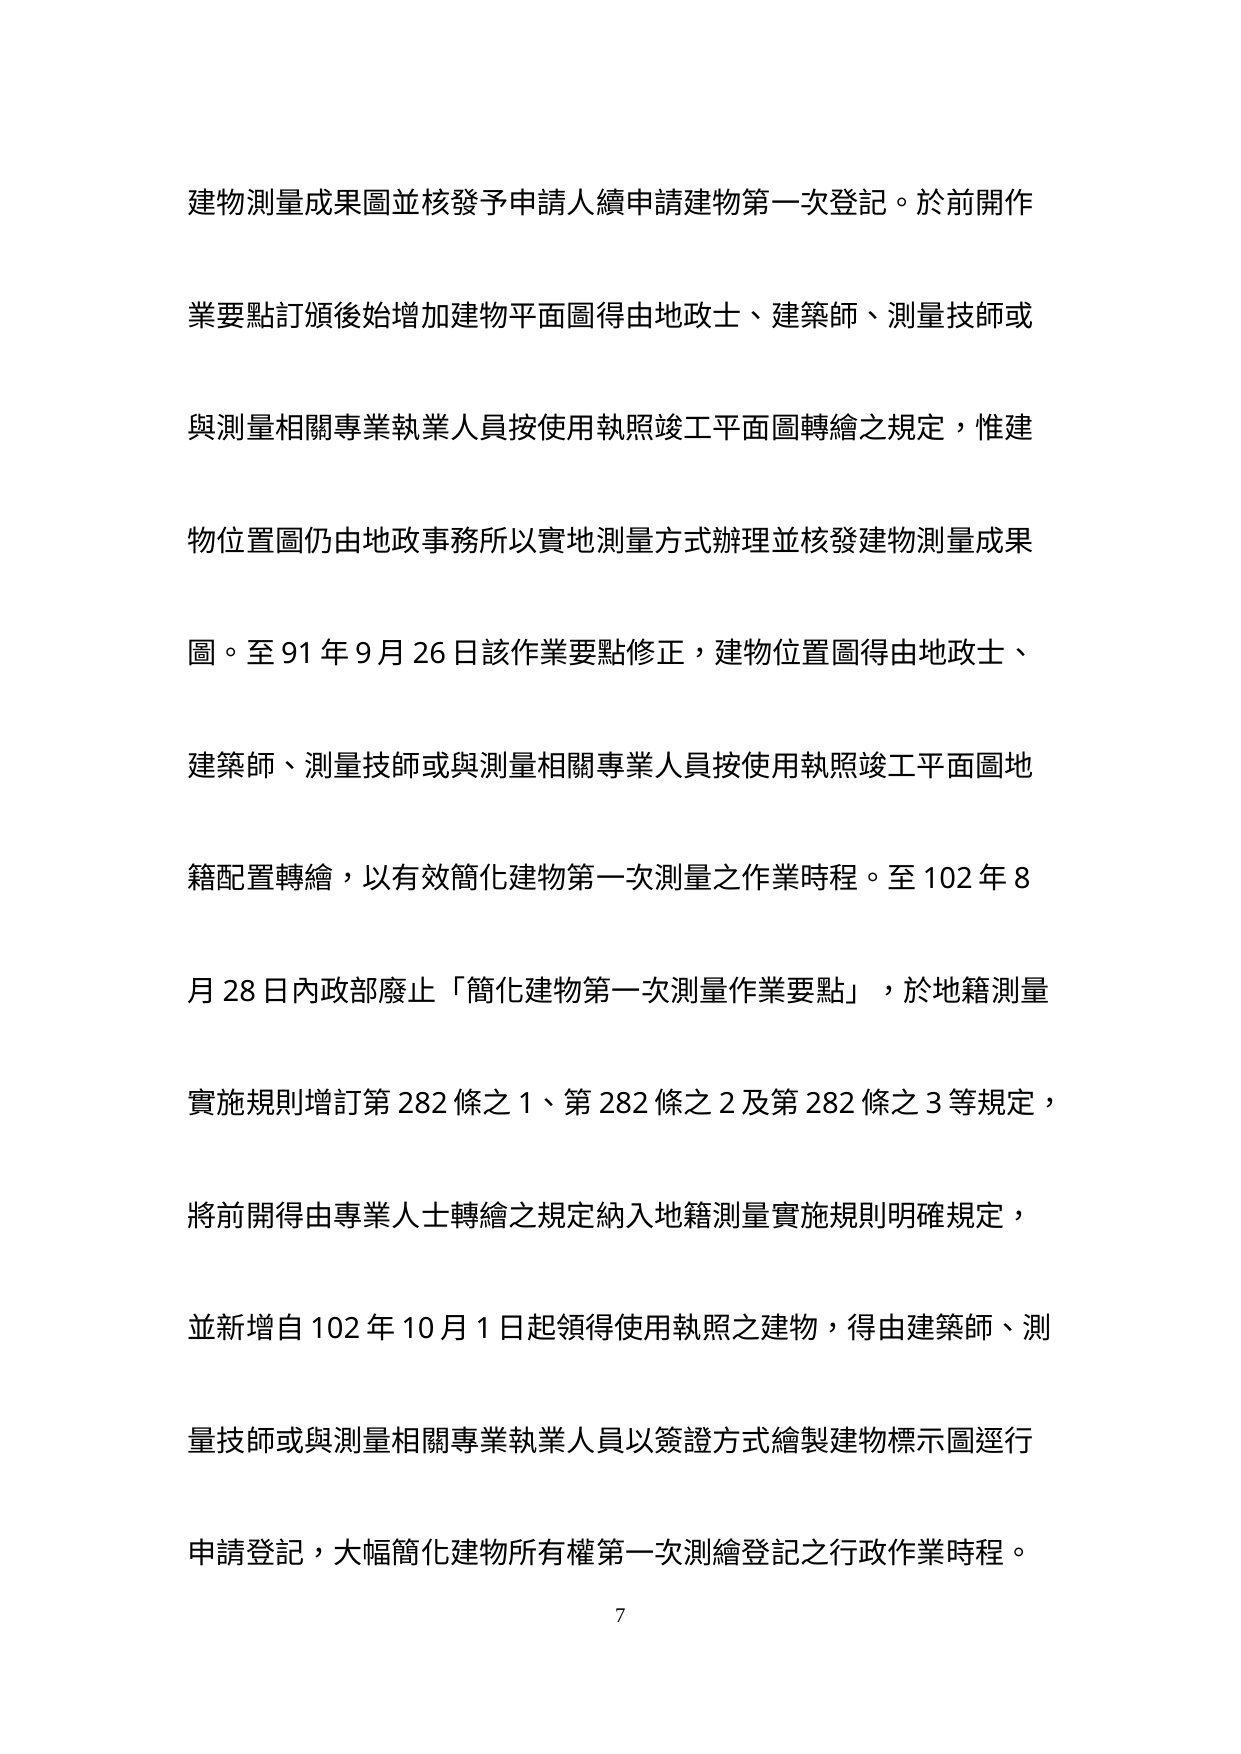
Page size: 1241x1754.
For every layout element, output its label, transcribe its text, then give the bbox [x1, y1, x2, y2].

text 我國建物登記係採任意制，倘辦理登記完竣，後續異動登記則為強制性。臺灣光復後至民國46年前關於建物測量與登記之規定僅於民國19年所訂頒之土地法、民國35年所公布之土地登記規則有原則性之規定，而建物標示之測繪則無明確之規定，如土地登記規則第55條規定，申請土地總登記時，建物係附屬於土地隨同辦理總登記，於土地所有權變更登記時，亦隨同辦理建物所有變更登記。直至民國46年臺灣省政府以（46）府民地甲字第108號令各縣市政府地政機關，辦理建築改良物登記應測繪建物平面圖及位置圖，再於46年5月3日以（46）府民地甲字第1780號令訂定發布「統一規定建物平面圖測繪辦法」，明定建物測繪平面圖與位置圖之規範。至63年6月28日臺灣省政府以府民地甲字第64611號令公布施行「臺灣省土地建物複丈規則」，同時廢止「統一規定建物平面圖測繪辦法」，就建物新建得依該規則申請建物測量以及建物複丈相關收費標準、測量人員應行程序、應備文件資料、應注意事項、測繪標準等事項予以明定。民國71年內政部依據地籍測量實施規則第219條規定以71年8月12日（71）台內地字第93108號令發布「建物測量辦法」，並明定建物測量包含建物第一次測量及建物複丈，將建物所有權第一次登記前應行測量，及第一次建物所有權登記後之標示變動則屬建物複丈，二者予以明確區別定義。惟該項辦法因有違法律保留原則而由內政部以79年6月27日台（79）內地字第800619號令廢止，將建物第一次測量之相關規定明確訂定於「地籍測量實施規則」法規。有關建物第一次測量之作業方式，自民國46年訂定「統一規定建物平面圖測繪辦法」迄85年1月10日內政部訂頒「簡化建物第一次測量作業要點」前，均由申請人向建物所在地地政事務所申請，由地政事務所以實地測量後之成果繪製建物測量成果圖並核發予申請人續申請建物第一次登記。於前開作業要點訂頒後始增加建物平面圖得由地政士、建築師、測量技師或與測量相關專業執業人員按使用執照竣工平面圖轉繪之規定，惟建物位置圖仍由地政事務所以實地測量方式辦理並核發建物測量成果圖。至91年9月26日該作業要點修正，建物位置圖得由地政士、建築師、測量技師或與測量相關專業人員按使用執照竣工平面圖地籍配置轉繪，以有效簡化建物第一次測量之作業時程。至102年8月28日內政部廢止「簡化建物第一次測量作業要點」，於地籍測量實施規則增訂第282條之1、第282條之2及第282條之3等規定，將前開得由專業人士轉繪之規定納入地籍測量實施規則明確規定，並新增自102年10月1日起領得使用執照之建物，得由建築師、測量技師或與測量相關專業執業人員以簽證方式繪製建物標示圖逕行申請登記，大幅簡化建物所有權第一次測繪登記之行政作業時程。 [187, 164, 1053, 1589]
